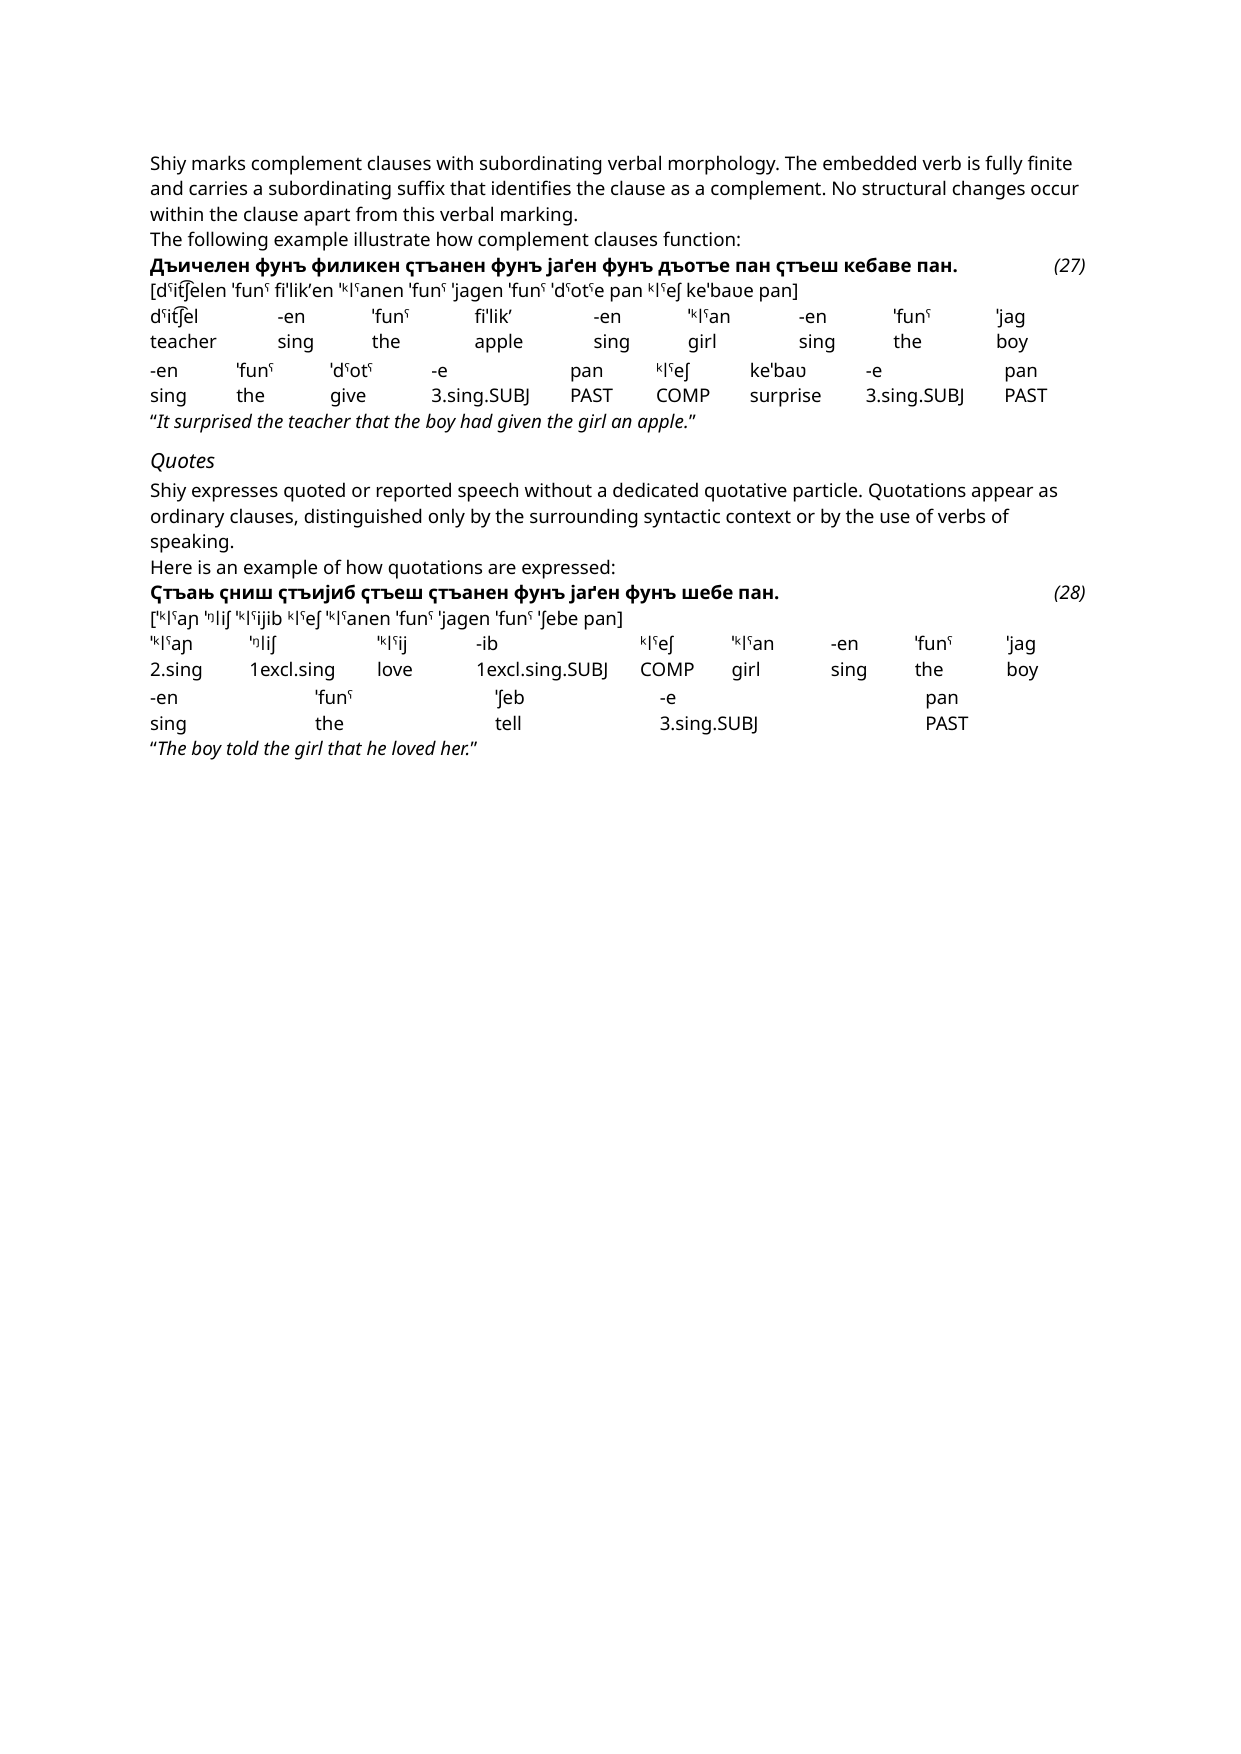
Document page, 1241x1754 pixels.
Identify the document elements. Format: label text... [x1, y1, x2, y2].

table_header ˈdˤotˤ [330, 357, 431, 382]
table_cell teacher [150, 329, 277, 354]
table_header -en [831, 631, 914, 656]
text Дъичелен фунъ филикен ҁтъанен фунъ јаґен фунъ дъотъе пан ҁтъеш кебаве пан. (27) [150, 252, 1090, 278]
table_header pan [570, 357, 656, 382]
table_header -en [277, 303, 372, 329]
table_cell sing [799, 329, 893, 354]
table_cell 3.sing.SUBJ [660, 710, 925, 736]
table_cell boy [996, 329, 1090, 354]
text Shiy expresses quoted or reported speech without a dedicated quotative particle. Quotations appear as ordinary clauses, distinguished only by the surrounding syntactic context or by the use of verbs of speaking. [150, 478, 1090, 554]
table_header ˈᵏǀˤij [377, 631, 476, 656]
table_cell the [893, 329, 996, 354]
text “The boy told the girl that he loved her.” [150, 736, 1090, 761]
text The following example illustrate how complement clauses function: [150, 227, 1090, 252]
table_header fiˈlikʼ [474, 303, 593, 329]
text [dˤit͡ʃelen ˈfunˤ fiˈlikʼen ˈᵏǀˤanen ˈfunˤ ˈjaɡen ˈfunˤ ˈdˤotˤe pan ᵏǀˤeʃ keˈbaʋe pan] [150, 278, 1090, 303]
table_cell sing [831, 656, 914, 682]
table_header -en [593, 303, 688, 329]
table_header ˈjaɡ [1006, 631, 1090, 656]
table_cell tell [495, 710, 659, 736]
table_header ˈʃeb [495, 685, 659, 710]
table_cell give [330, 383, 431, 408]
table_header ˈfunˤ [915, 631, 1006, 656]
text [ˈᵏǀˤaɲ ˈᵑǀiʃ ˈᵏǀˤijib ᵏǀˤeʃ ˈᵏǀˤanen ˈfunˤ ˈjaɡen ˈfunˤ ˈʃebe pan] [150, 605, 1090, 631]
table_cell sing [593, 329, 688, 354]
text Here is an example of how quotations are expressed: [150, 554, 1090, 580]
table_header -en [150, 685, 315, 710]
subtitle Quotes [150, 446, 1090, 474]
table_cell 1excl.sing.SUBJ [476, 656, 640, 682]
text Shiy marks complement clauses with subordinating verbal morphology. The embedded verb is fully finite and carries a subordinating suffix that identifies the clause as a complement. No structural changes occur within the clause apart from this verbal marking. [150, 150, 1090, 227]
table_cell girl [731, 656, 831, 682]
table_header ˈfunˤ [236, 357, 330, 382]
table_cell sing [150, 710, 315, 736]
table_cell COMP [656, 383, 749, 408]
table_cell 3.sing.SUBJ [431, 383, 570, 408]
table_header ᵏǀˤeʃ [656, 357, 749, 382]
table_header ˈᵏǀˤaɲ [150, 631, 249, 656]
table_cell sing [277, 329, 372, 354]
table_cell 3.sing.SUBJ [866, 383, 1004, 408]
table_header pan [1004, 357, 1090, 382]
table_cell COMP [640, 656, 731, 682]
table_header -e [660, 685, 925, 710]
table_cell sing [150, 383, 236, 408]
table_header dˤit͡ʃel [150, 303, 277, 329]
table_cell apple [474, 329, 593, 354]
table_header ˈjaɡ [996, 303, 1090, 329]
table_header -e [866, 357, 1004, 382]
table_header ˈᵑǀiʃ [249, 631, 377, 656]
table_cell PAST [925, 710, 1090, 736]
text “It surprised the teacher that the boy had given the girl an apple.” [150, 408, 1090, 433]
table_cell the [236, 383, 330, 408]
table_header ˈfunˤ [372, 303, 474, 329]
table_cell 2.sing [150, 656, 249, 682]
table_cell the [315, 710, 495, 736]
table_header -ib [476, 631, 640, 656]
table_header pan [925, 685, 1090, 710]
table_cell the [372, 329, 474, 354]
table_cell the [915, 656, 1006, 682]
table_header ˈᵏǀˤan [731, 631, 831, 656]
table_header ˈfunˤ [893, 303, 996, 329]
table_header -en [799, 303, 893, 329]
table_cell surprise [750, 383, 866, 408]
text Ҁтъањ ҁниш ҁтъијиб ҁтъеш ҁтъанен фунъ јаґен фунъ шебе пан. (28) [150, 580, 1090, 605]
table_cell PAST [1004, 383, 1090, 408]
table_header keˈbaʋ [750, 357, 866, 382]
table_header -en [150, 357, 236, 382]
table_header -e [431, 357, 570, 382]
table_cell love [377, 656, 476, 682]
table_cell girl [688, 329, 799, 354]
table_cell boy [1006, 656, 1090, 682]
table_cell 1excl.sing [249, 656, 377, 682]
table_header ᵏǀˤeʃ [640, 631, 731, 656]
table_header ˈᵏǀˤan [688, 303, 799, 329]
table_cell PAST [570, 383, 656, 408]
table_header ˈfunˤ [315, 685, 495, 710]
